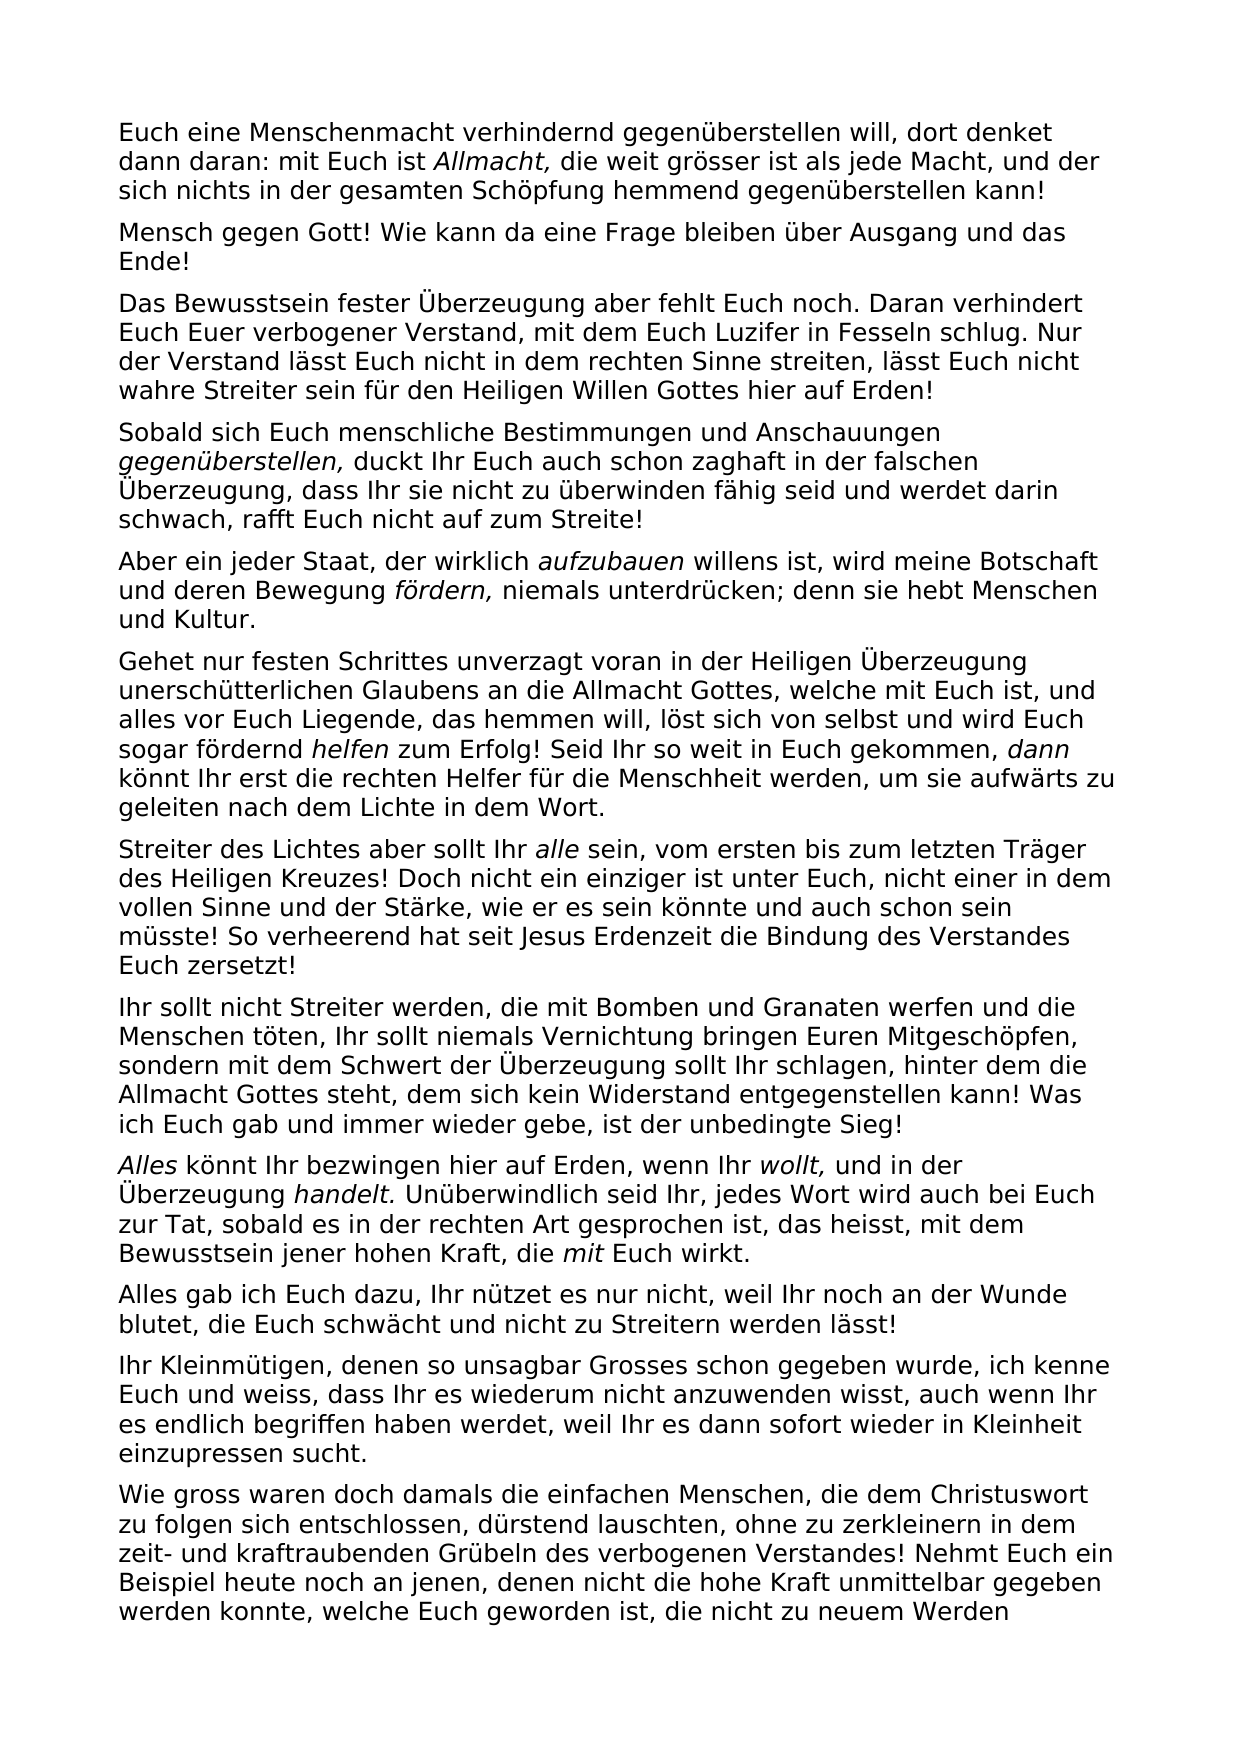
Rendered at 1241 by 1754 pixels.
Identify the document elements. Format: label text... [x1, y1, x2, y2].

text Das Bewusstsein fester Überzeugung aber fehlt Euch noch. Daran verhindert Euch Euer verbogener Verstand, mit dem Euch Luzifer in Fesseln schlug. Nur der Verstand lässt Euch nicht in dem rechten Sinne streiten, lässt Euch nicht wahre Streiter sein für den Heiligen Willen Gottes hier auf Erden! [118, 289, 1122, 406]
text Ihr Kleinmütigen, denen so unsagbar Grosses schon gegeben wurde, ich kenne Euch und weiss, dass Ihr es wiederum nicht anzuwenden wisst, auch wenn Ihr es endlich begriffen haben werdet, weil Ihr es dann sofort wieder in Kleinheit einzupressen sucht. [118, 1351, 1122, 1468]
text Ihr sollt nicht Streiter werden, die mit Bomben und Granaten werfen und die Menschen töten, Ihr sollt niemals Vernichtung bringen Euren Mitgeschöpfen, sondern mit dem Schwert der Überzeugung sollt Ihr schlagen, hinter dem die Allmacht Gottes steht, dem sich kein Widerstand entgegenstellen kann! Was ich Euch gab und immer wieder gebe, ist der unbedingte Sieg! [118, 993, 1122, 1139]
text Gehet nur festen Schrittes unverzagt voran in der Heiligen Überzeugung unerschütterlichen Glaubens an die Allmacht Gottes, welche mit Euch ist, und alles vor Euch Liegende, das hemmen will, löst sich von selbst und wird Euch sogar fördernd helfen zum Erfolg! Seid Ihr so weit in Euch gekommen, dann könnt Ihr erst die rechten Helfer für die Menschheit werden, um sie aufwärts zu geleiten nach dem Lichte in dem Wort. [118, 647, 1122, 822]
text Mensch gegen Gott! Wie kann da eine Frage bleiben über Ausgang und das Ende! [118, 218, 1122, 276]
text Sobald sich Euch menschliche Bestimmungen und Anschauungen gegenüberstellen, duckt Ihr Euch auch schon zaghaft in der falschen Überzeugung, dass Ihr sie nicht zu überwinden fähig seid und werdet darin schwach, rafft Euch nicht auf zum Streite! [118, 418, 1122, 535]
text Streiter des Lichtes aber sollt Ihr alle sein, vom ersten bis zum letzten Träger des Heiligen Kreuzes! Doch nicht ein einziger ist unter Euch, nicht einer in dem vollen Sinne und der Stärke, wie er es sein könnte und auch schon sein müsste! So verheerend hat seit Jesus Erdenzeit die Bindung des Verstandes Euch zersetzt! [118, 835, 1122, 981]
text Aber ein jeder Staat, der wirklich aufzubauen willens ist, wird meine Botschaft und deren Bewegung fördern, niemals unterdrücken; denn sie hebt Menschen und Kultur. [118, 547, 1122, 635]
text Alles gab ich Euch dazu, Ihr nützet es nur nicht, weil Ihr noch an der Wunde blutet, die Euch schwächt und nicht zu Streitern werden lässt! [118, 1281, 1122, 1339]
text Alles könnt Ihr bezwingen hier auf Erden, wenn Ihr wollt, und in der Überzeugung handelt. Unüberwindlich seid Ihr, jedes Wort wird auch bei Euch zur Tat, sobald es in der rechten Art gesprochen ist, das heisst, mit dem Bewusstsein jener hohen Kraft, die mit Euch wirkt. [118, 1151, 1122, 1268]
text Wie gross waren doch damals die einfachen Menschen, die dem Christuswort zu folgen sich entschlossen, dürstend lauschten, ohne zu zerkleinern in dem zeit- und kraftraubenden Grübeln des verbogenen Verstandes! Nehmt Euch ein Beispiel heute noch an jenen, denen nicht die hohe Kraft unmittelbar gegeben werden konnte, welche Euch geworden ist, die nicht zu neuem Werden [118, 1481, 1122, 1626]
text Euch eine Menschenmacht verhindernd gegenüberstellen will, dort denket dann daran: mit Euch ist Allmacht, die weit grösser ist als jede Macht, und der sich nichts in der gesamten Schöpfung hemmend gegenüberstellen kann! [118, 118, 1122, 206]
